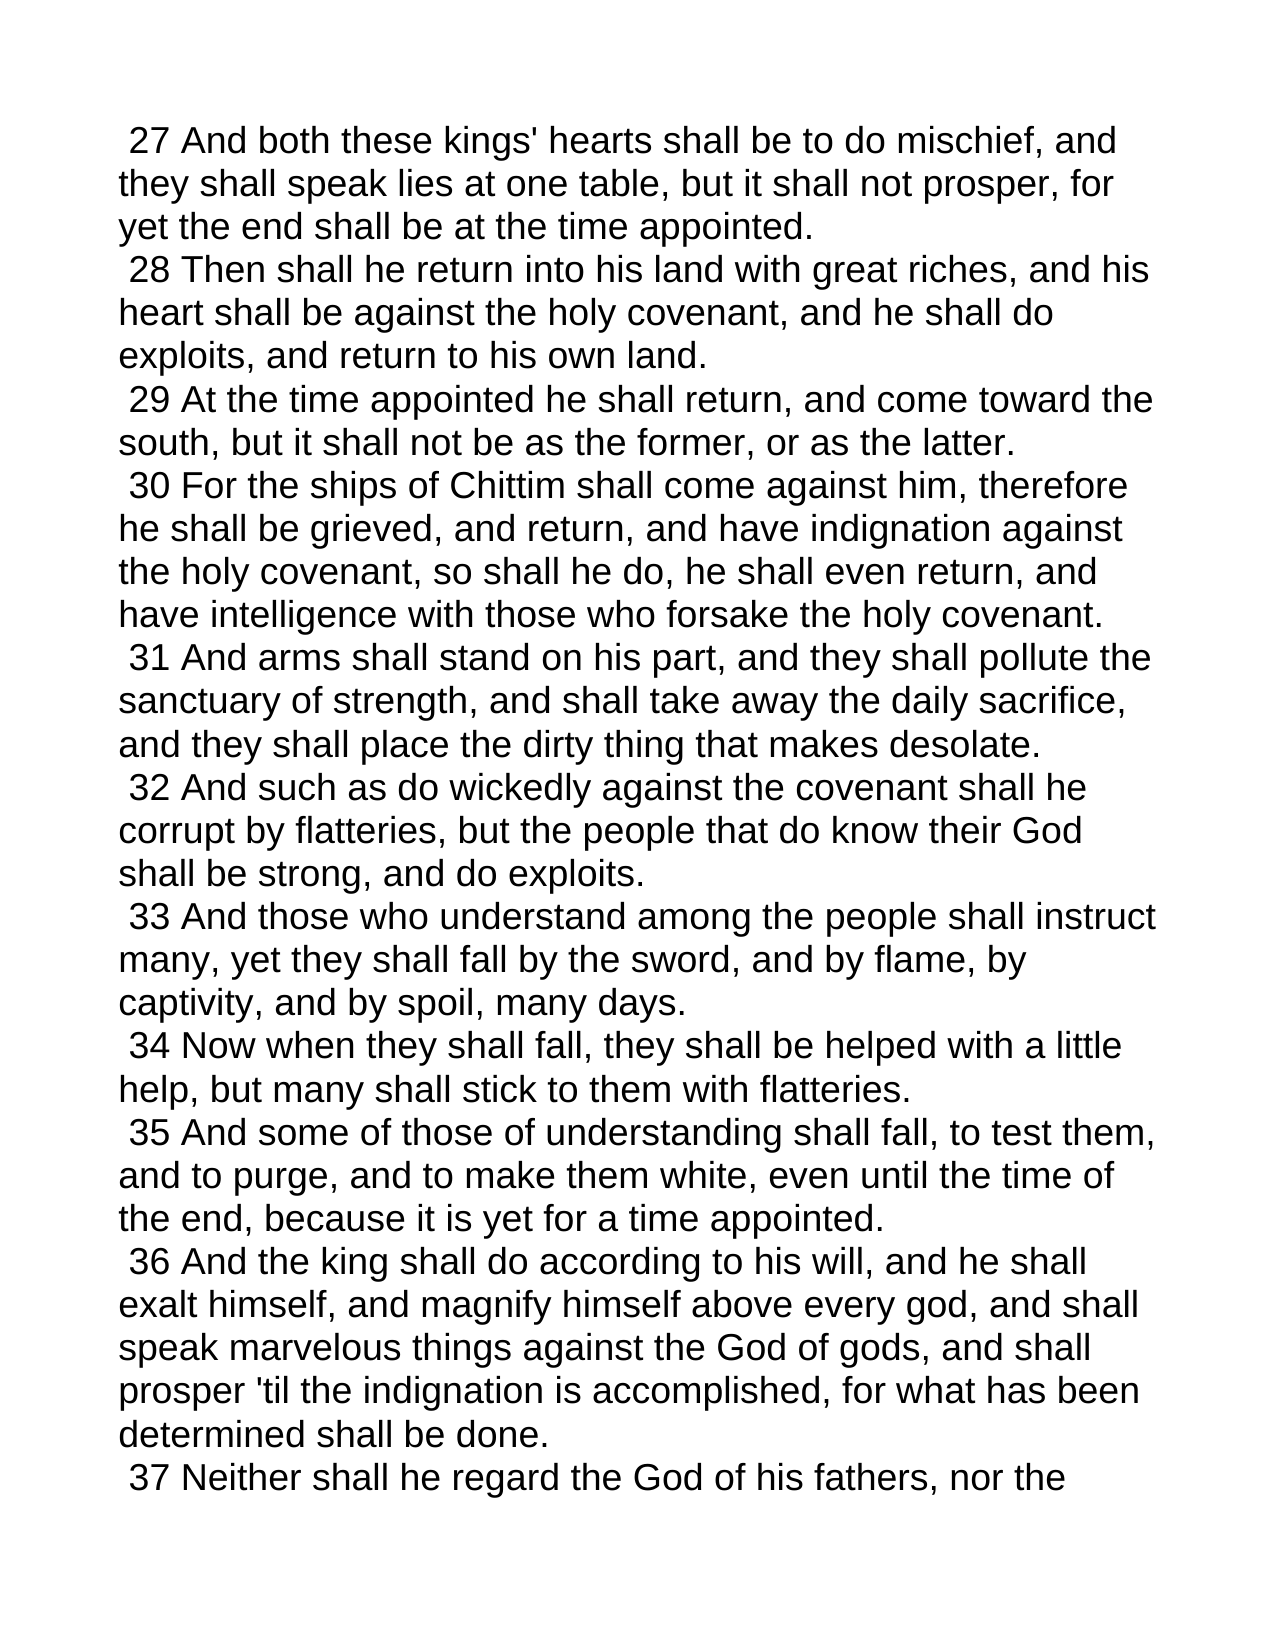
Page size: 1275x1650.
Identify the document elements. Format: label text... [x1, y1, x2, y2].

text 37 Neither shall he regard the God of his fathers, nor the [118, 1455, 1157, 1498]
text 31 And arms shall stand on his part, and they shall pollute the sanctuary of strength, and shall take away the daily sacrifice, and they shall place the dirty thing that makes desolate. [118, 636, 1157, 765]
text 29 At the time appointed he shall return, and come toward the south, but it shall not be as the former, or as the latter. [118, 377, 1157, 463]
text 27 And both these kings' hearts shall be to do mischief, and they shall speak lies at one table, but it shall not prosper, for yet the end shall be at the time appointed. [118, 118, 1157, 247]
text 30 For the ships of Chittim shall come against him, therefore he shall be grieved, and return, and have indignation against the holy covenant, so shall he do, he shall even return, and have intelligence with those who forsake the holy covenant. [118, 463, 1157, 636]
text 36 And the king shall do according to his will, and he shall exalt himself, and magnify himself above every god, and shall speak marvelous things against the God of gods, and shall prosper 'til the indignation is accomplished, for what has been determined shall be done. [118, 1239, 1157, 1455]
text 32 And such as do wickedly against the covenant shall he corrupt by flatteries, but the people that do know their God shall be strong, and do exploits. [118, 765, 1157, 894]
text 28 Then shall he return into his land with great riches, and his heart shall be against the holy covenant, and he shall do exploits, and return to his own land. [118, 247, 1157, 377]
text 34 Now when they shall fall, they shall be helped with a little help, but many shall stick to them with flatteries. [118, 1024, 1157, 1110]
text 33 And those who understand among the people shall instruct many, yet they shall fall by the sword, and by flame, by captivity, and by spoil, many days. [118, 894, 1157, 1024]
text 35 And some of those of understanding shall fall, to test them, and to purge, and to make them white, even until the time of the end, because it is yet for a time appointed. [118, 1110, 1157, 1239]
